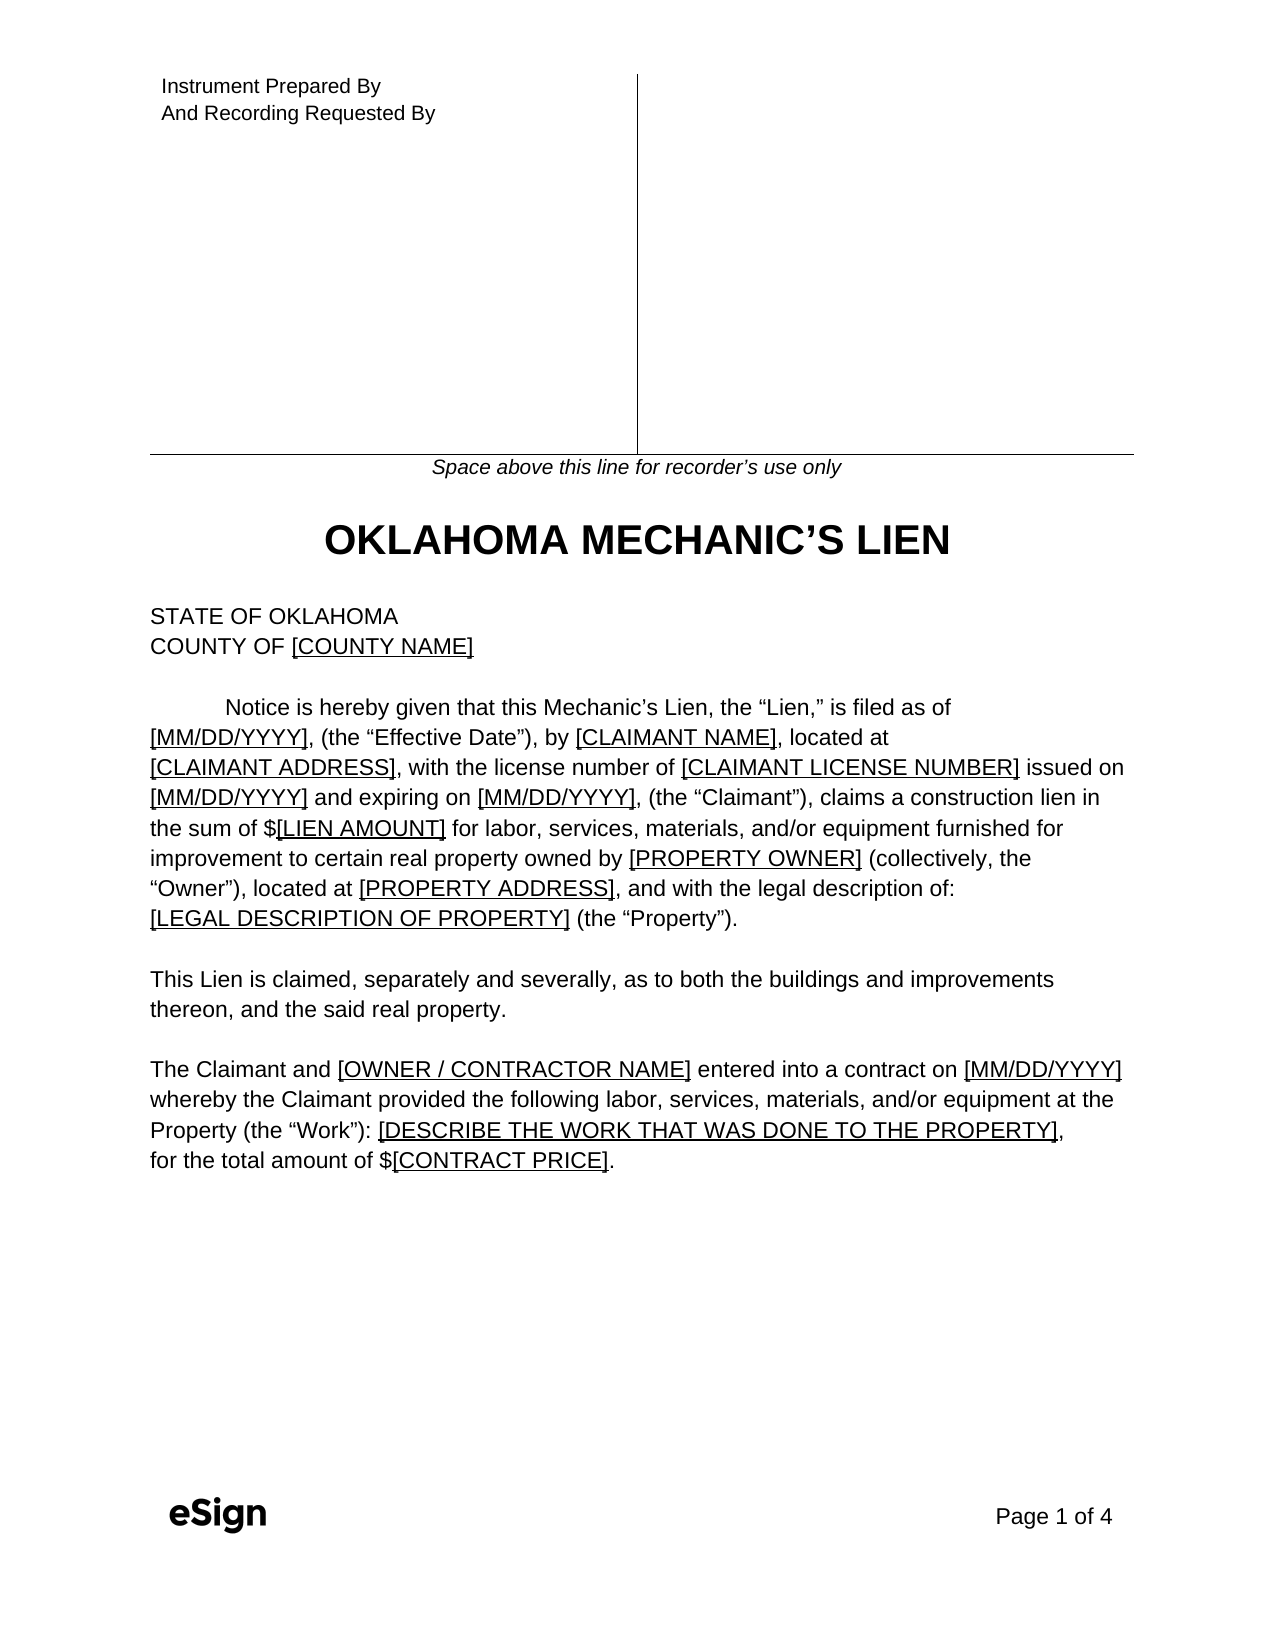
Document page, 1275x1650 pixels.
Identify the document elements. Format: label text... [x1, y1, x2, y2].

text [LEGAL DESCRIPTION OF PROPERTY] (the “Property”). [150, 905, 1125, 932]
text This Lien is claimed, separately and severally, as to both the buildings and improvements thereon, and the said real property. [150, 966, 1125, 1022]
subtitle [MM/DD/YYYY], (the “Effective Date”), by [CLAIMANT NAME], located at [150, 724, 1125, 750]
subtitle COUNTY OF [COUNTY NAME] [150, 633, 1125, 660]
table_header [638, 74, 1134, 453]
subtitle STATE OF OKLAHOMA [150, 603, 1125, 629]
table_header ­­Instrument Prepared By And Recording Requested By [150, 74, 637, 453]
text The Claimant and [OWNER / CONTRACTOR NAME] entered into a contract on [MM/DD/YYYY] whereby the Claimant provided the following labor, services, materials, and/or equipment at the Property (the “Work”): [DESCRIBE THE WORK THAT WAS DONE TO THE PROPERTY], [150, 1056, 1125, 1143]
text Space above this line for recorder’s use only [150, 455, 1125, 478]
text for the total amount of $[CONTRACT PRICE]. [150, 1147, 1125, 1173]
subtitle OKLAHOMA MECHANIC’S LIEN [150, 515, 1125, 563]
subtitle Notice is hereby given that this Mechanic’s Lien, the “Lien,” is filed as of [150, 694, 1125, 720]
text [CLAIMANT ADDRESS], with the license number of [CLAIMANT LICENSE NUMBER] issued on [MM/DD/YYYY] and expiring on [MM/DD/YYYY], (the “Claimant”), claims a construction lien in the sum of $[LIEN AMOUNT] for labor, services, materials, and/or equipment furnished for improvement to certain real property owned by [PROPERTY OWNER] (collectively, the “Owner”), located at [PROPERTY ADDRESS], and with the legal description of: [150, 754, 1125, 901]
